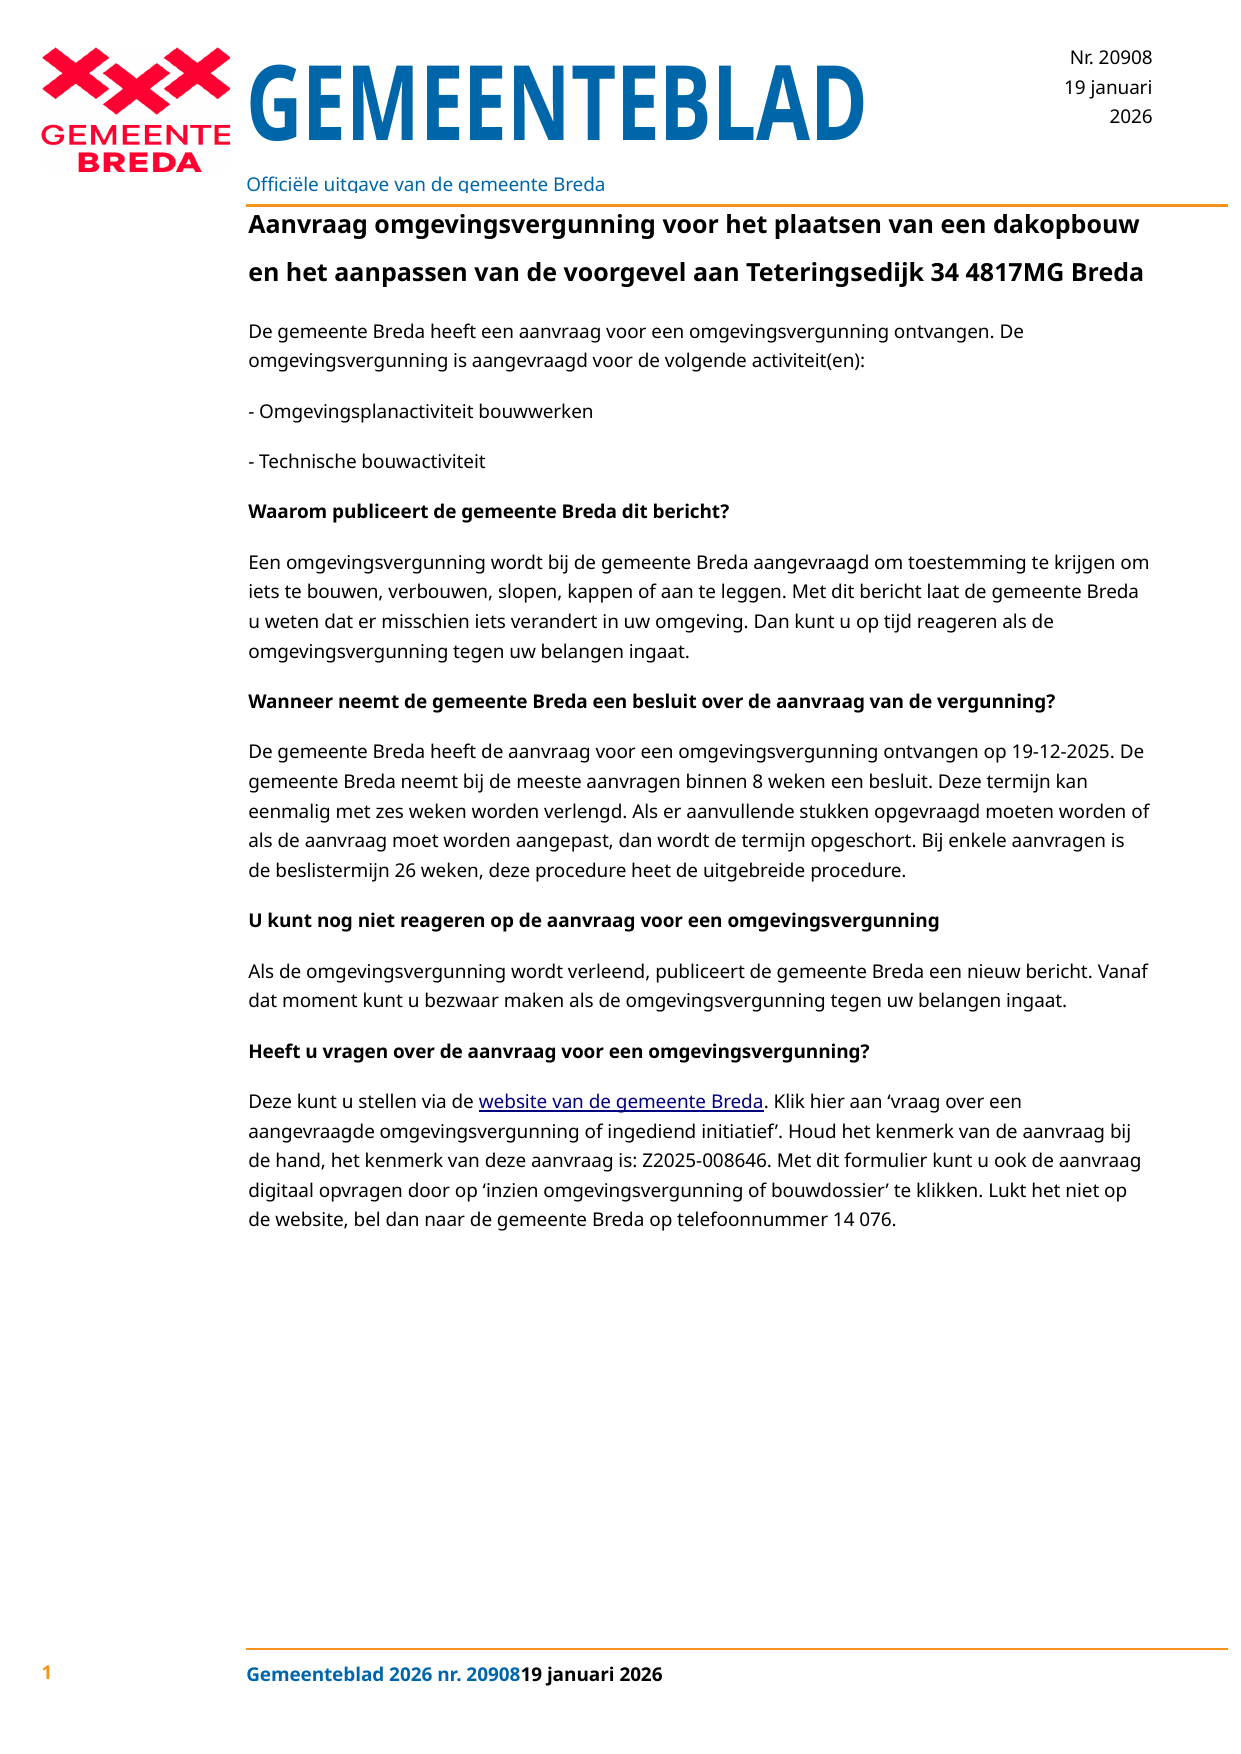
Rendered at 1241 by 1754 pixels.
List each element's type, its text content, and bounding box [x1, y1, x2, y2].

text - Technische bouwactiviteit [248, 448, 1152, 474]
text - Omgevingsplanactiviteit bouwwerken [248, 398, 1152, 424]
text Heeft u vragen over de aanvraag voor een omgevingsvergunning? [248, 1038, 1152, 1064]
text De gemeente Breda heeft de aanvraag voor een omgevingsvergunning ontvangen op 19-12-2025. De gemeente Breda neemt bij de meeste aanvragen binnen 8 weken een besluit. Deze termijn kan eenmalig met zes weken worden verlengd. Als er aanvullende stukken opgevraagd moeten worden of als de aanvraag moet worden aangepast, dan wordt de termijn opgeschort. Bij enkele aanvragen is de beslistermijn 26 weken, deze procedure heet de uitgebreide procedure. [248, 739, 1152, 883]
text U kunt nog niet reageren op de aanvraag voor een omgevingsvergunning [248, 907, 1152, 933]
picture [41, 47, 231, 172]
text Waarom publiceert de gemeente Breda dit bericht? [248, 499, 1152, 524]
text Aanvraag omgevingsvergunning voor het plaatsen van een dakopbouw en het aanpassen van de voorgevel aan Teteringsedijk 34 4817MG Breda [248, 207, 1152, 288]
text Deze kunt u stellen via de website van de gemeente Breda. Klik hier aan ‘vraag over een aangevraagde omgevingsvergunning of ingediend initiatief’. Houd het kenmerk van de aanvraag bij de hand, het kenmerk van deze aanvraag is: Z2025-008646. Met dit formulier kunt u ook de aanvraag digitaal opvragen door op ‘inzien omgevingsvergunning of bouwdossier’ te klikken. Lukt het niet op de website, bel dan naar de gemeente Breda op telefoonnummer 14 076. [248, 1088, 1152, 1232]
text De gemeente Breda heeft een aanvraag voor een omgevingsvergunning ontvangen. De omgevingsvergunning is aangevraagd voor de volgende activiteit(en): [248, 318, 1152, 373]
text Een omgevingsvergunning wordt bij de gemeente Breda aangevraagd om toestemming te krijgen om iets te bouwen, verbouwen, slopen, kappen of aan te leggen. Met dit bericht laat de gemeente Breda u weten dat er misschien iets verandert in uw omgeving. Dan kunt u op tijd reageren als de omgevingsvergunning tegen uw belangen ingaat. [248, 549, 1152, 664]
text Als de omgevingsvergunning wordt verleend, publiceert de gemeente Breda een nieuw bericht. Vanaf dat moment kunt u bezwaar maken als de omgevingsvergunning tegen uw belangen ingaat. [248, 958, 1152, 1013]
text Wanneer neemt de gemeente Breda een besluit over de aanvraag van de vergunning? [248, 688, 1152, 714]
